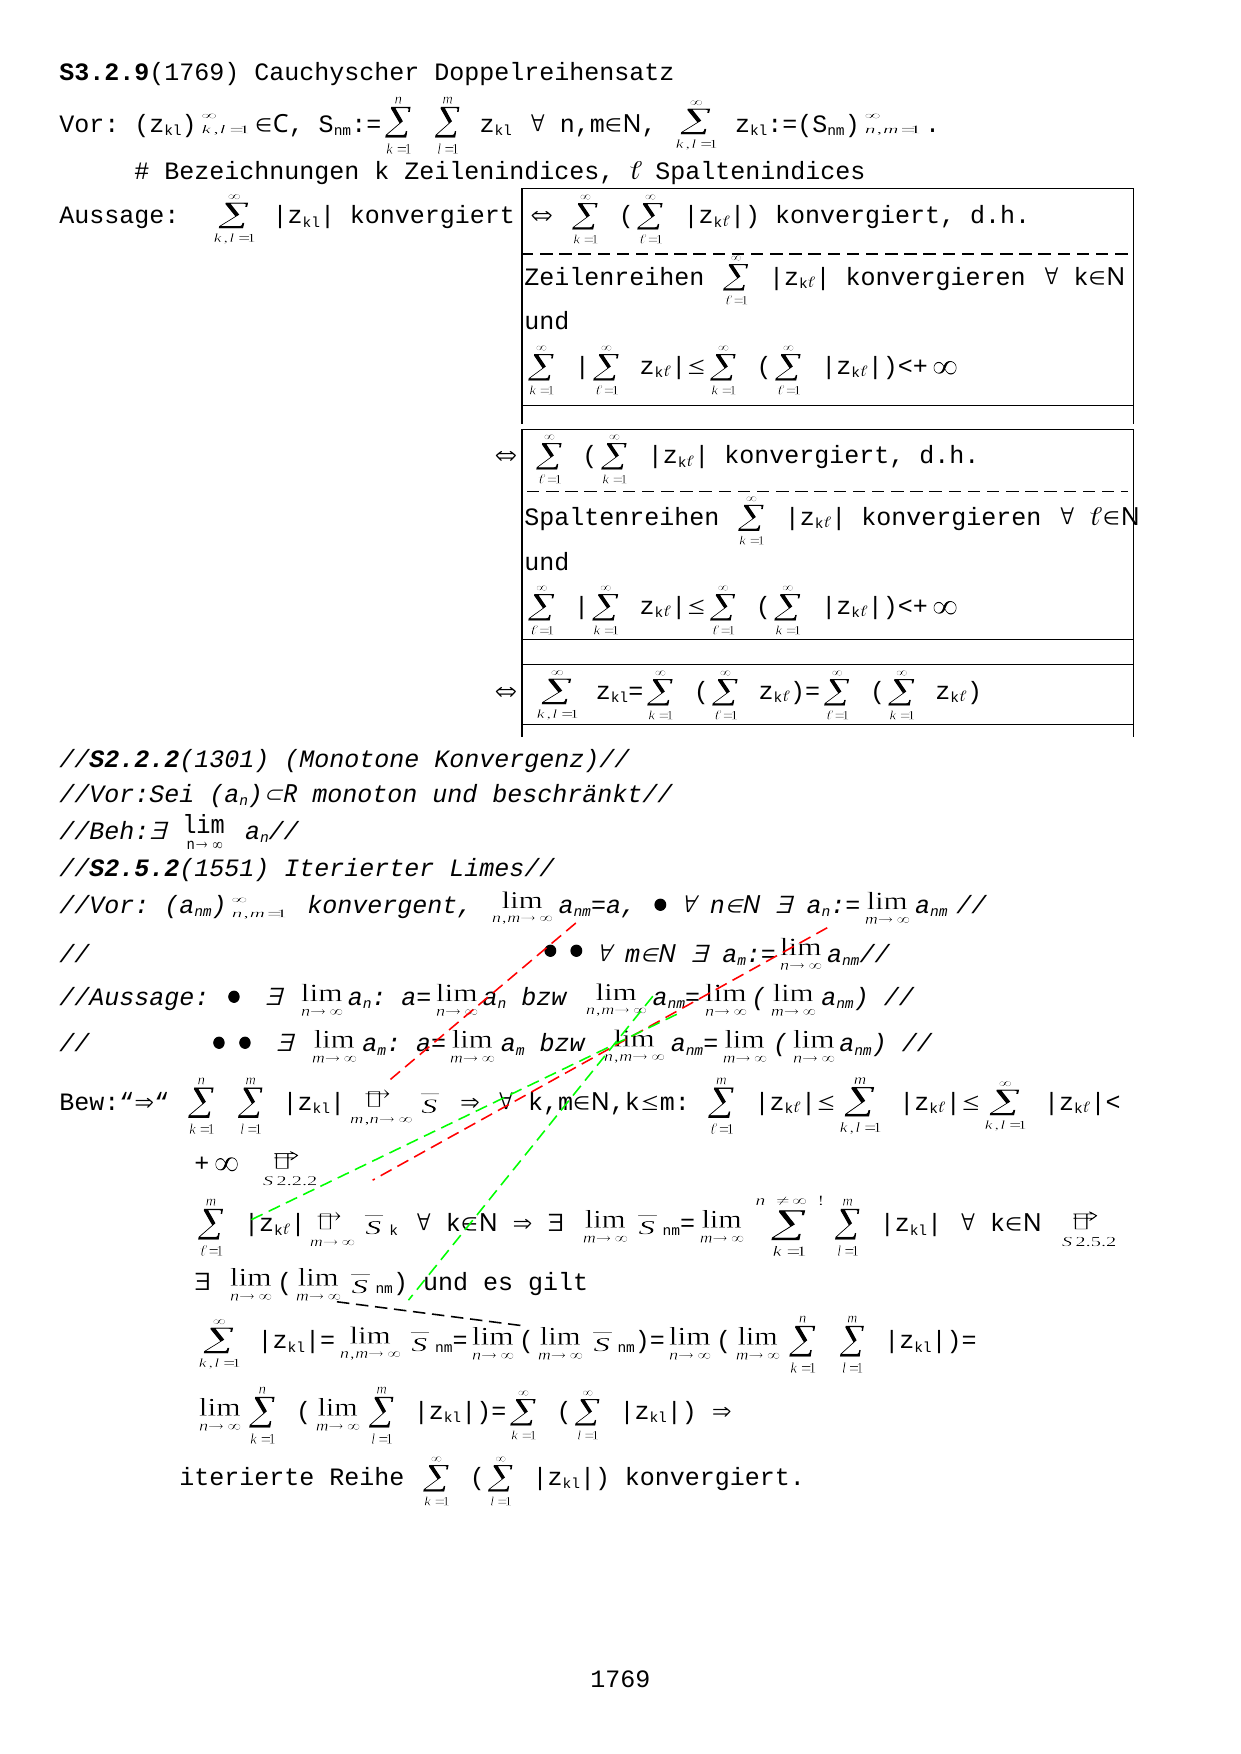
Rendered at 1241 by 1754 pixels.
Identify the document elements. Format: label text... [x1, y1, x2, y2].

text Spaltenreihen |zk| konvergieren  N [1134, 488, 1181, 549]
text # Bezeichnungen k Zeilenindices, Spaltenindices [59, 158, 1181, 187]
text S3.2.9(1769) Cauchyscher Doppelreihensatz [59, 59, 1181, 87]
text |zk|(|zk|)<+ [523, 577, 1133, 638]
text Spaltenreihen |zk| konvergieren  N [523, 488, 1133, 549]
text //  mN  am:=anm// [59, 930, 1181, 976]
text [1134, 662, 1181, 723]
text und [523, 309, 1133, 337]
text //S2.5.2(1551) Iterierter Limes// [59, 856, 1181, 884]
text [59, 549, 521, 577]
text Vor: (zkl)C, Snm:=zkl  n,mN, zkl:=(Snm). [59, 87, 1181, 158]
text //Beh: an// [59, 809, 1181, 856]
text //S2.2.2(1301) (Monotone Konvergenz)// [59, 747, 1181, 775]
text [1134, 577, 1181, 638]
text Aussage: |zkl| konvergiert  (|zk|) konvergiert, d.h. [59, 187, 1181, 248]
text |zkl|=nm=(nm)=(|zkl|)= (|zkl|)=(|zkl|)  iterierte Reihe (|zkl|) konvergiert. [59, 1307, 1181, 1510]
text [59, 309, 521, 337]
text [1134, 309, 1181, 337]
text Bew:““ |zkl|   k,mN,km: |zk||zk||zk|< + [59, 1068, 1181, 1190]
text [1134, 337, 1181, 398]
text //Vor:Sei (an)R monoton und beschränkt// [59, 775, 1181, 809]
text //Aussage:  an: a=an bzw anm=(anm) // [59, 976, 1181, 1022]
text  [59, 662, 521, 723]
text |zk|(|zk|)<+ [523, 337, 1133, 398]
text [59, 577, 521, 638]
text Zeilenreihen |zk| konvergieren  kN [523, 248, 1133, 309]
text //Vor: (anm) konvergent, anm=a,  nN  an:=anm // [59, 884, 1181, 930]
text [59, 337, 521, 398]
text  (|zk| konvergiert, d.h. [59, 427, 1181, 488]
text zkl=(zk)=(zk) [523, 665, 1133, 723]
text [59, 248, 521, 309]
text Spaltenreihen |zk| konvergieren  N [59, 488, 521, 549]
text  (nm) und es gilt [59, 1261, 1181, 1307]
text [1134, 549, 1181, 577]
text //  am: a=am bzw anm=(anm) // [59, 1022, 1181, 1068]
text [1134, 248, 1181, 309]
text und [523, 549, 1133, 577]
text |zk|k  kN   nm=|zkl|  kN [59, 1190, 1181, 1261]
